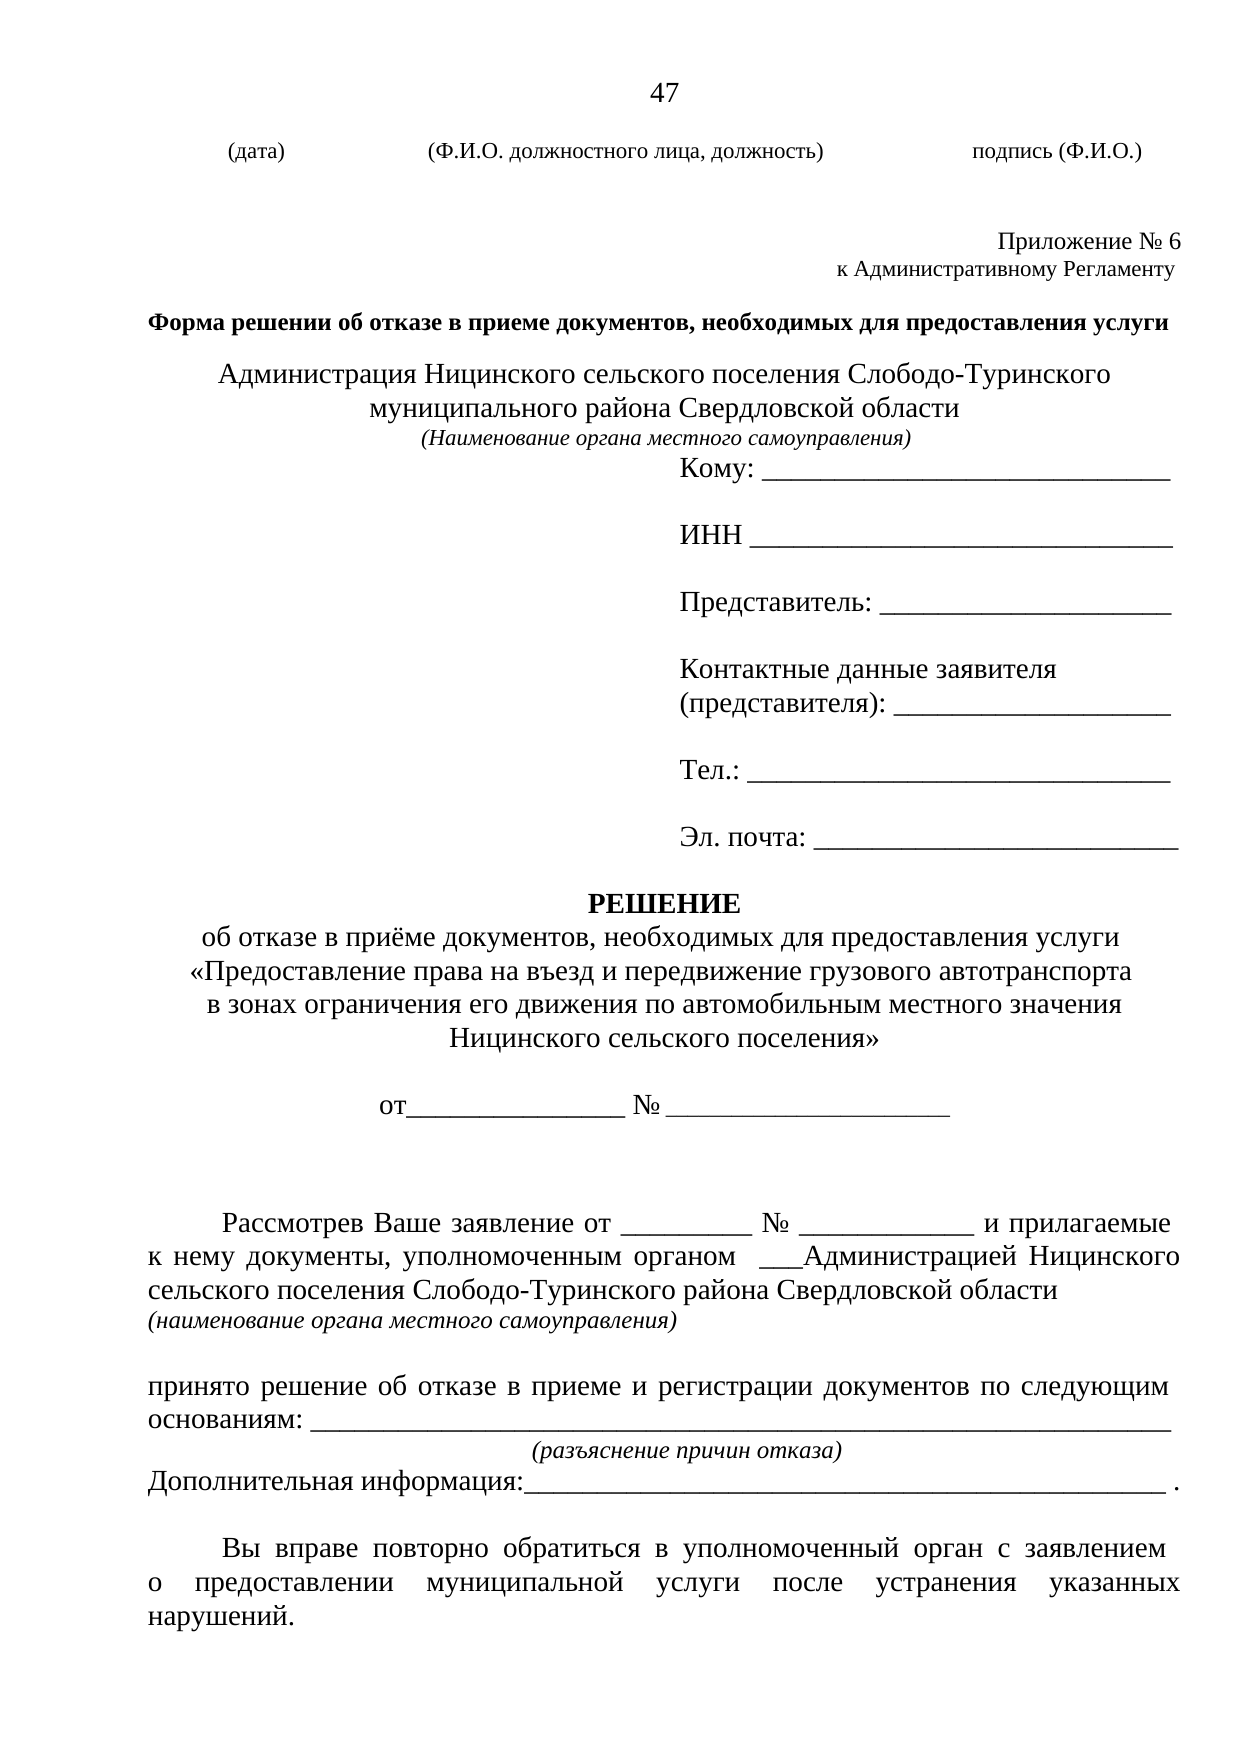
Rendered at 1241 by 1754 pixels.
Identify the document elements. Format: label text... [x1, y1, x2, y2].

text от_______________ № __________________________ [148, 1087, 1181, 1121]
text (представителя): ___________________ [679, 685, 1181, 752]
text (Наименование органа местного самоуправления) [148, 423, 1181, 450]
text Приложение № 6 [679, 226, 1181, 255]
text (дата) (Ф.И.О. должностного лица, должность) подпись (Ф.И.О.) [148, 137, 1181, 164]
text Тел.: _____________________________ [679, 752, 1181, 819]
text РЕШЕНИЕ [148, 852, 1181, 919]
text Форма решении об отказе в приеме документов, необходимых для предоставления услуги [148, 307, 1181, 336]
text ИНН _____________________________ [679, 517, 1181, 584]
text Дополнительная информация:____________________________________________ . [148, 1463, 1181, 1497]
text к Административному Регламенту [679, 255, 1181, 281]
text (наименование органа местного самоуправления) [148, 1305, 1181, 1334]
text Вы вправе повторно обратиться в уполномоченный орган с заявлением о предоставлении муниципальной услуги после устранения указанных нарушений. [148, 1531, 1181, 1631]
text Представитель: ____________________ [679, 584, 1181, 651]
text Эл. почта: _________________________ [679, 819, 1181, 852]
text Кому: ____________________________ [679, 450, 1181, 517]
text Администрация Ницинского сельского поселения Слободо-Туринского муниципального района Свердловской области [148, 356, 1181, 423]
text Рассмотрев Ваше заявление от _________ № ____________ и прилагаемые к нему документы, уполномоченным органом ___Администрацией Ницинского сельского поселения Слободо-Туринского района Свердловской области [148, 1205, 1181, 1305]
text Контактные данные заявителя [679, 651, 1181, 685]
text об отказе в приёме документов, необходимых для предоставления услуги «Предоставление права на въезд и передвижение грузового автотранспорта в зонах ограничения его движения по автомобильным местного значения Ницинского сельского поселения» [148, 919, 1181, 1054]
text (разъяснение причин отказа) [532, 1435, 1181, 1463]
text принято решение об отказе в приеме и регистрации документов по следующим основаниям: ___________________________________________________________ [148, 1368, 1181, 1435]
